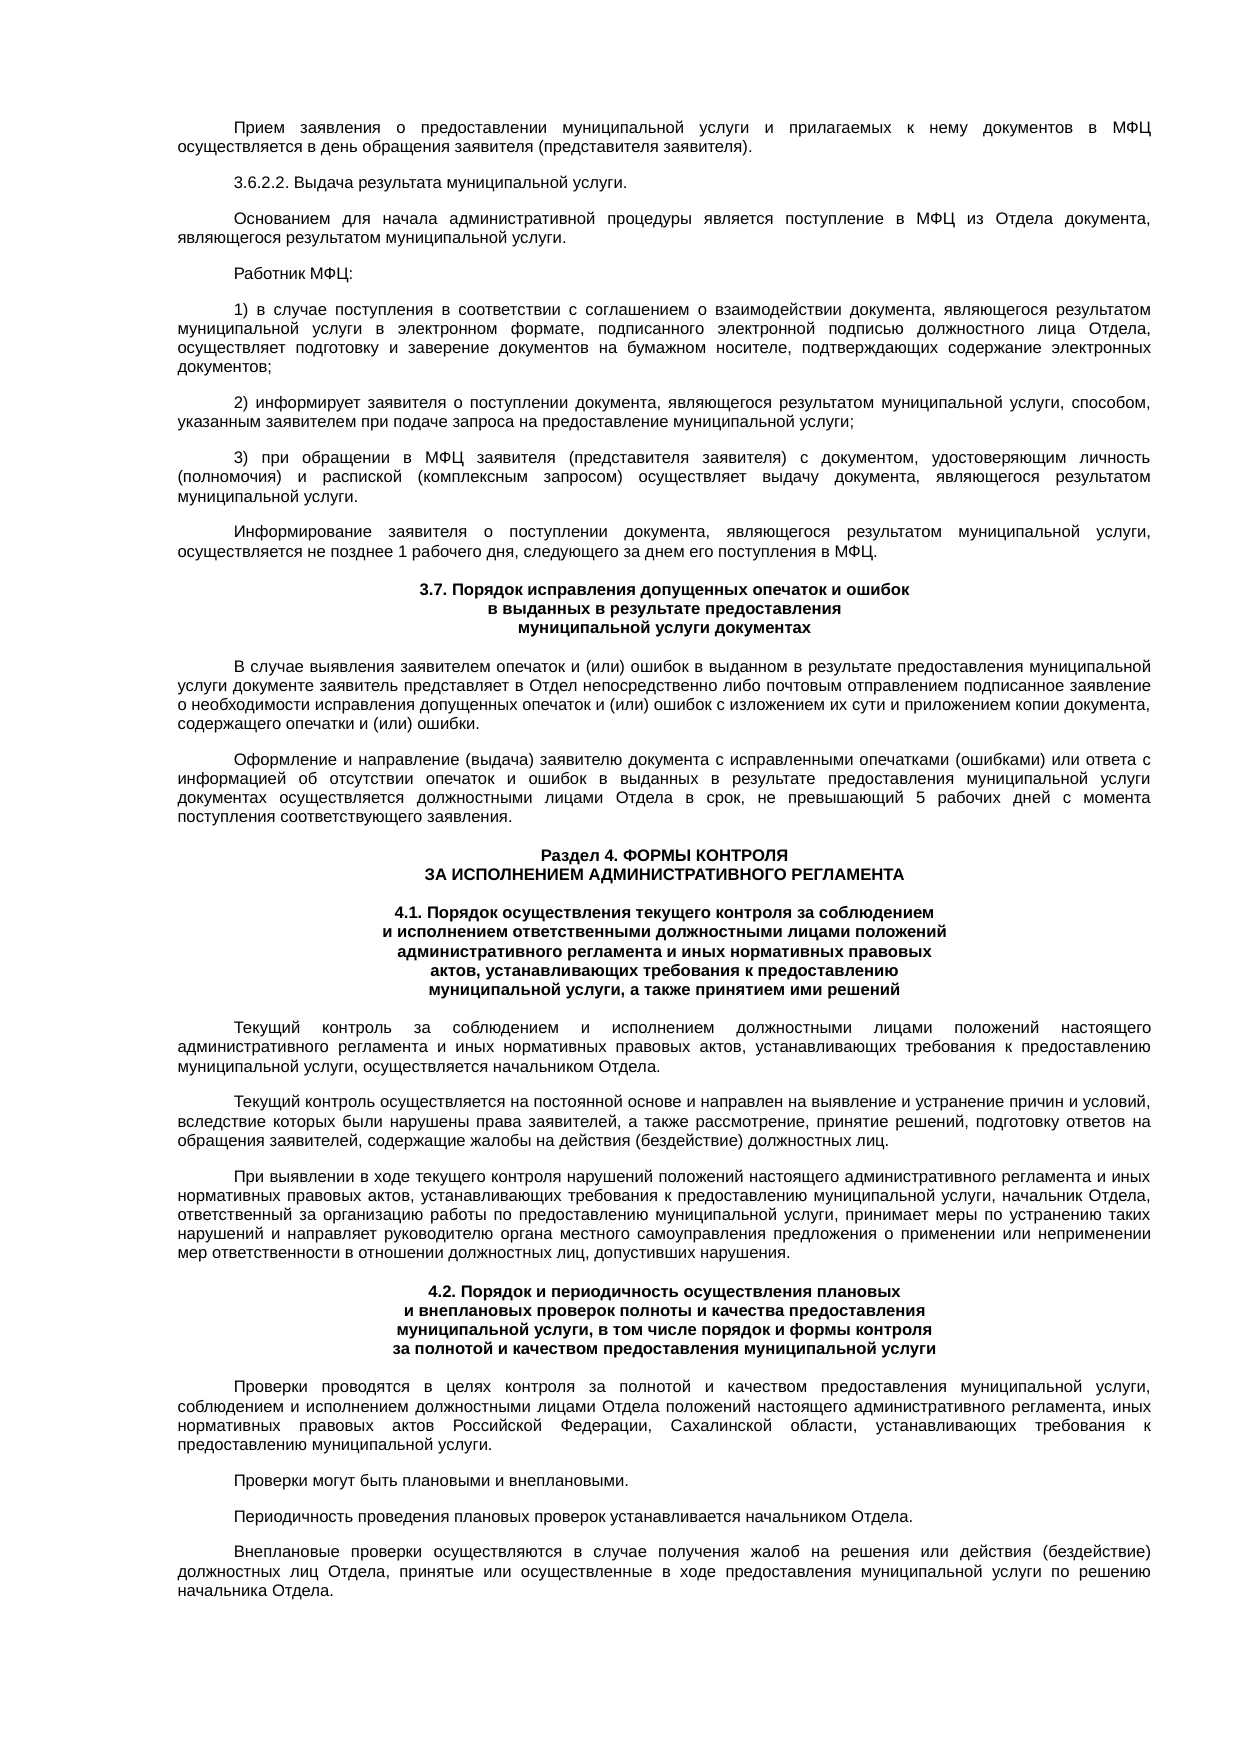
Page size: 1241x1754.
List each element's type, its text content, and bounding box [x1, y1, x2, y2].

text административного регламента и иных нормативных правовых [177, 941, 1152, 961]
text муниципальной услуги, в том числе порядок и формы контроля [177, 1320, 1152, 1339]
subtitle 4.1. Порядок осуществления текущего контроля за соблюдением [177, 903, 1152, 922]
text Периодичность проведения плановых проверок устанавливается начальником Отдела. [177, 1506, 1152, 1526]
text Текущий контроль осуществляется на постоянной основе и направлен на выявление и устранение причин и условий, вследствие которых были нарушены права заявителей, а также рассмотрение, принятие решений, подготовку ответов на обращения заявителей, содержащие жалобы на действия (бездействие) должностных лиц. [177, 1092, 1152, 1150]
text Текущий контроль за соблюдением и исполнением должностными лицами положений настоящего административного регламента и иных нормативных правовых актов, устанавливающих требования к предоставлению муниципальной услуги, осуществляется начальником Отдела. [177, 1018, 1152, 1076]
text и внеплановых проверок полноты и качества предоставления [177, 1301, 1152, 1320]
text в выданных в результате предоставления [177, 599, 1152, 618]
text муниципальной услуги документах [177, 618, 1152, 637]
text муниципальной услуги, а также принятием ими решений [177, 980, 1152, 999]
text 1) в случае поступления в соответствии с соглашением о взаимодействии документа, являющегося результатом муниципальной услуги в электронном формате, подписанного электронной подписью должностного лица Отдела, осуществляет подготовку и заверение документов на бумажном носителе, подтверждающих содержание электронных документов; [177, 300, 1152, 376]
text Прием заявления о предоставлении муниципальной услуги и прилагаемых к нему документов в МФЦ осуществляется в день обращения заявителя (представителя заявителя). [177, 118, 1152, 156]
text Проверки проводятся в целях контроля за полнотой и качеством предоставления муниципальной услуги, соблюдением и исполнением должностными лицами Отдела положений настоящего административного регламента, иных нормативных правовых актов Российской Федерации, Сахалинской области, устанавливающих требования к предоставлению муниципальной услуги. [177, 1377, 1152, 1454]
text При выявлении в ходе текущего контроля нарушений положений настоящего административного регламента и иных нормативных правовых актов, устанавливающих требования к предоставлению муниципальной услуги, начальник Отдела, ответственный за организацию работы по предоставлению муниципальной услуги, принимает меры по устранению таких нарушений и направляет руководителю органа местного самоуправления предложения о применении или неприменении мер ответственности в отношении должностных лиц, допустивших нарушения. [177, 1166, 1152, 1262]
text Внеплановые проверки осуществляются в случае получения жалоб на решения или действия (бездействие) должностных лиц Отдела, принятые или осуществленные в ходе предоставления муниципальной услуги по решению начальника Отдела. [177, 1542, 1152, 1600]
text Проверки могут быть плановыми и внеплановыми. [177, 1471, 1152, 1490]
text за полнотой и качеством предоставления муниципальной услуги [177, 1339, 1152, 1358]
text 2) информирует заявителя о поступлении документа, являющегося результатом муниципальной услуги, способом, указанным заявителем при подаче запроса на предоставление муниципальной услуги; [177, 393, 1152, 431]
text Работник МФЦ: [177, 264, 1152, 283]
text ЗА ИСПОЛНЕНИЕМ АДМИНИСТРАТИВНОГО РЕГЛАМЕНТА [177, 865, 1152, 884]
text актов, устанавливающих требования к предоставлению [177, 961, 1152, 980]
text В случае выявления заявителем опечаток и (или) ошибок в выданном в результате предоставления муниципальной услуги документе заявитель представляет в Отдел непосредственно либо почтовым отправлением подписанное заявление о необходимости исправления допущенных опечаток и (или) ошибок с изложением их сути и приложением копии документа, содержащего опечатки и (или) ошибки. [177, 656, 1152, 733]
subtitle 3.7. Порядок исправления допущенных опечаток и ошибок [177, 580, 1152, 599]
text 3) при обращении в МФЦ заявителя (представителя заявителя) с документом, удостоверяющим личность (полномочия) и распиской (комплексным запросом) осуществляет выдачу документа, являющегося результатом муниципальной услуги. [177, 448, 1152, 506]
text 3.6.2.2. Выдача результата муниципальной услуги. [177, 173, 1152, 192]
subtitle 4.2. Порядок и периодичность осуществления плановых [177, 1281, 1152, 1301]
subtitle Раздел 4. ФОРМЫ КОНТРОЛЯ [177, 846, 1152, 865]
text Оформление и направление (выдача) заявителю документа с исправленными опечатками (ошибками) или ответа с информацией об отсутствии опечаток и ошибок в выданных в результате предоставления муниципальной услуги документах осуществляется должностными лицами Отдела в срок, не превышающий 5 рабочих дней с момента поступления соответствующего заявления. [177, 750, 1152, 826]
text Информирование заявителя о поступлении документа, являющегося результатом муниципальной услуги, осуществляется не позднее 1 рабочего дня, следующего за днем его поступления в МФЦ. [177, 522, 1152, 561]
text Основанием для начала административной процедуры является поступление в МФЦ из Отдела документа, являющегося результатом муниципальной услуги. [177, 209, 1152, 247]
text и исполнением ответственными должностными лицами положений [177, 922, 1152, 941]
